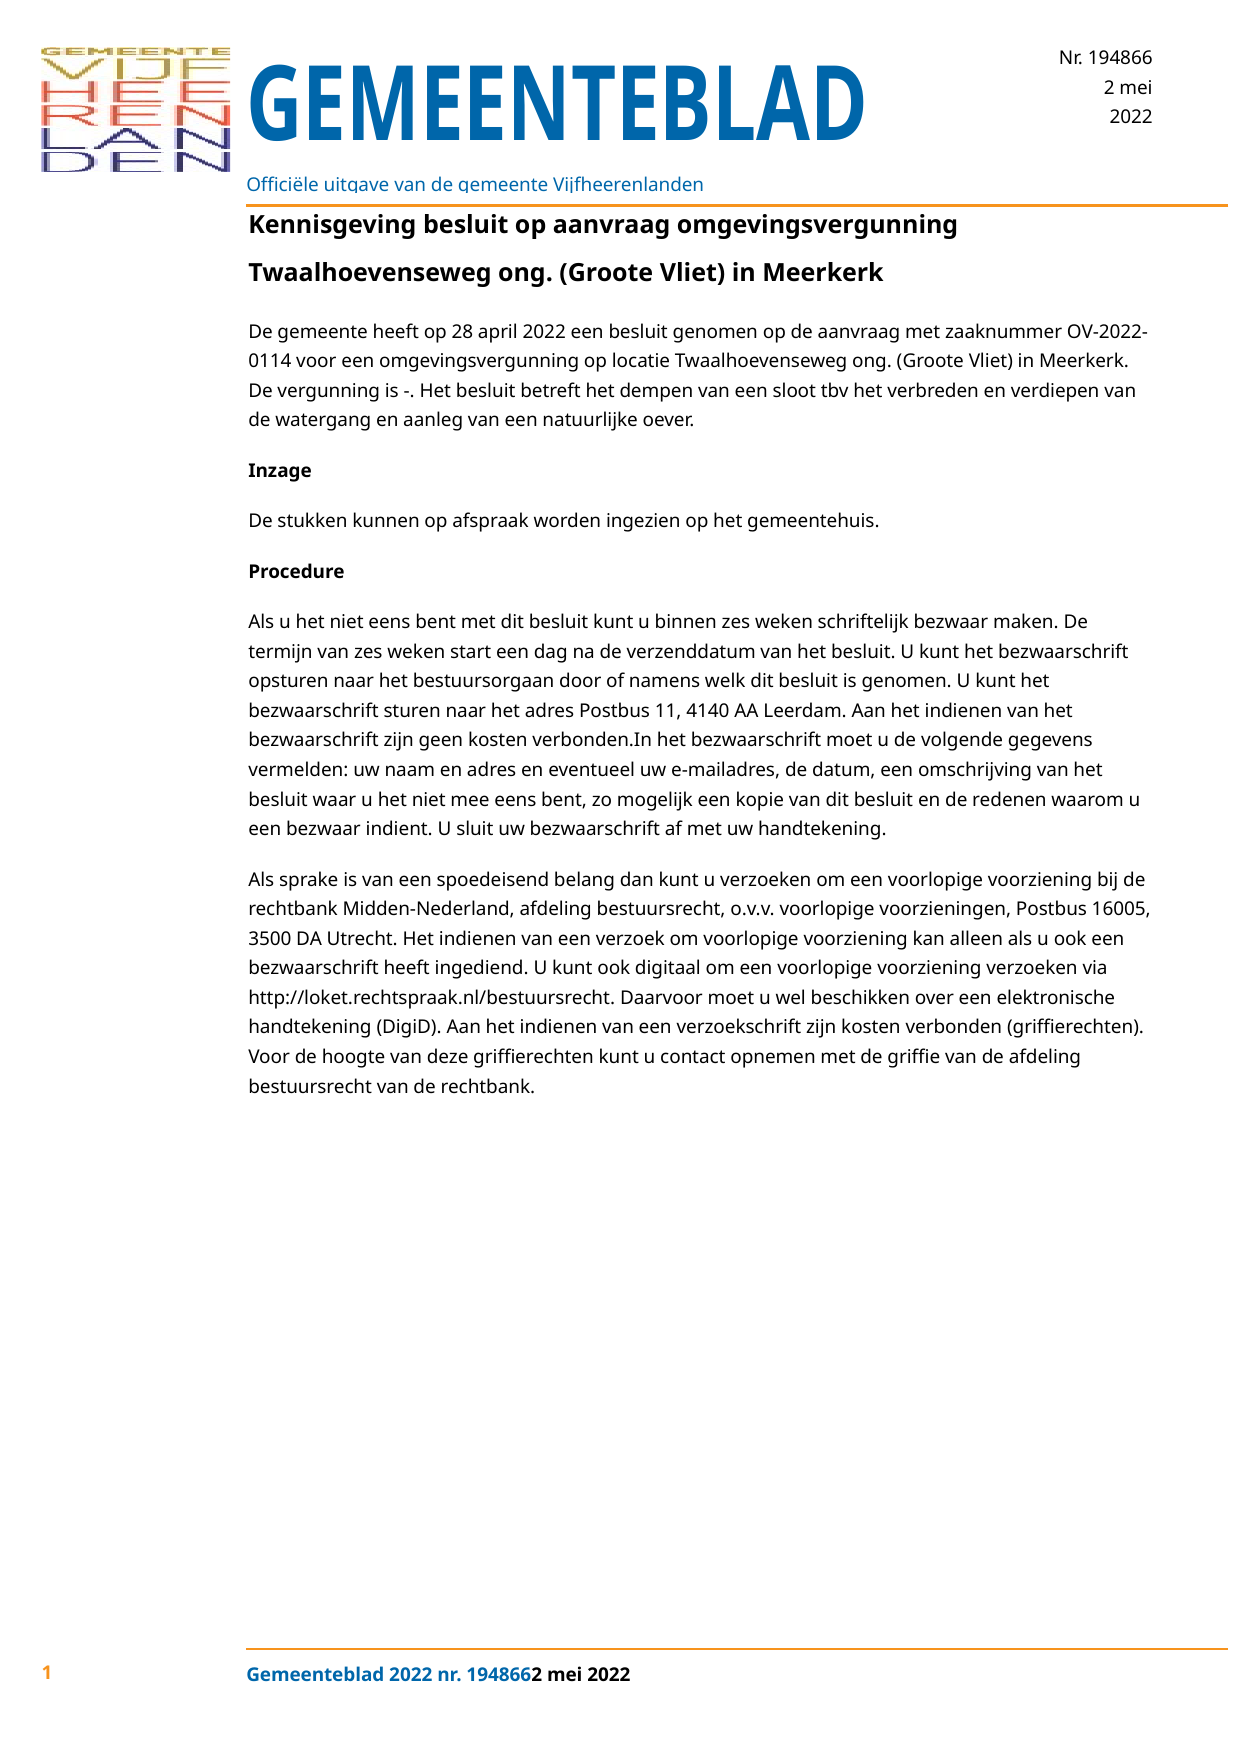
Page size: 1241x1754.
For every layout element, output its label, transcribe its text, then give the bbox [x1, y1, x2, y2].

text Inzage [248, 457, 1152, 483]
text De gemeente heeft op 28 april 2022 een besluit genomen op de aanvraag met zaaknummer OV-2022-0114 voor een omgevingsvergunning op locatie Twaalhoevenseweg ong. (Groote Vliet) in Meerkerk. De vergunning is -. Het besluit betreft het dempen van een sloot tbv het verbreden en verdiepen van de watergang en aanleg van een natuurlijke oever. [248, 318, 1152, 432]
text Procedure [248, 558, 1152, 584]
text Kennisgeving besluit op aanvraag omgevingsvergunning Twaalhoevenseweg ong. (Groote Vliet) in Meerkerk [248, 207, 1152, 288]
text Als u het niet eens bent met dit besluit kunt u binnen zes weken schriftelijk bezwaar maken. De termijn van zes weken start een dag na de verzenddatum van het besluit. U kunt het bezwaarschrift opsturen naar het bestuursorgaan door of namens welk dit besluit is genomen. U kunt het bezwaarschrift sturen naar het adres Postbus 11, 4140 AA Leerdam. Aan het indienen van het bezwaarschrift zijn geen kosten verbonden.In het bezwaarschrift moet u de volgende gegevens vermelden: uw naam en adres en eventueel uw e-mailadres, de datum, een omschrijving van het besluit waar u het niet mee eens bent, zo mogelijk een kopie van dit besluit en de redenen waarom u een bezwaar indient. U sluit uw bezwaarschrift af met uw handtekening. [248, 608, 1152, 841]
picture [41, 47, 231, 172]
text Als sprake is van een spoedeisend belang dan kunt u verzoeken om een voorlopige voorziening bij de rechtbank Midden-Nederland, afdeling bestuursrecht, o.v.v. voorlopige voorzieningen, Postbus 16005, 3500 DA Utrecht. Het indienen van een verzoek om voorlopige voorziening kan alleen als u ook een bezwaarschrift heeft ingediend. U kunt ook digitaal om een voorlopige voorziening verzoeken via http://loket.rechtspraak.nl/bestuursrecht. Daarvoor moet u wel beschikken over een elektronische handtekening (DigiD). Aan het indienen van een verzoekschrift zijn kosten verbonden (griffierechten). Voor de hoogte van deze griffierechten kunt u contact opnemen met de griffie van de afdeling bestuursrecht van de rechtbank. [248, 866, 1152, 1099]
text De stukken kunnen op afspraak worden ingezien op het gemeentehuis. [248, 507, 1152, 533]
